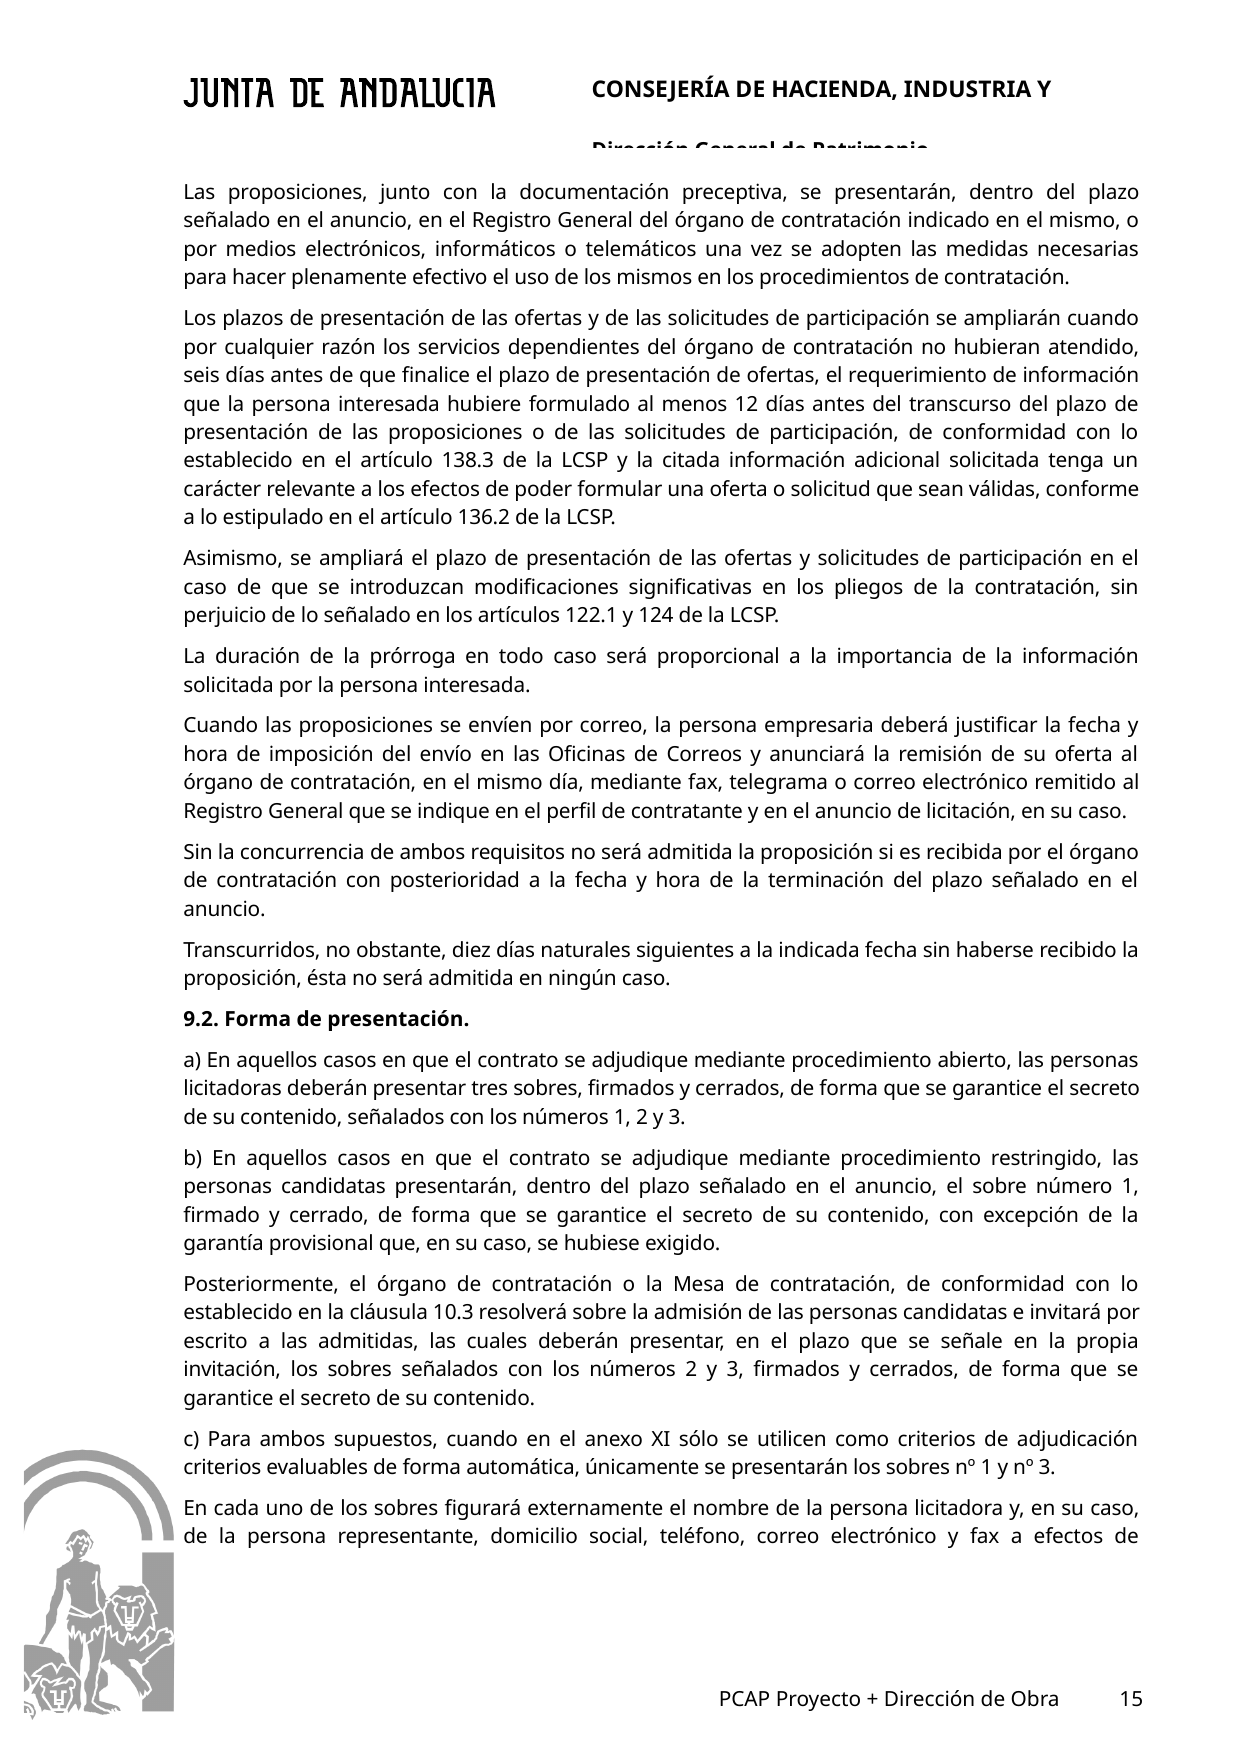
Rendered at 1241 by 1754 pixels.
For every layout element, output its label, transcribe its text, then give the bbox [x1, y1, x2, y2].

text 9.2. Forma de presentación. [183, 1004, 1140, 1032]
text Asimismo, se ampliará el plazo de presentación de las ofertas y solicitudes de participación en el caso de que se introduzcan modificaciones significativas en los pliegos de la contratación, sin perjuicio de lo señalado en los artículos 122.1 y 124 de la LCSP. [183, 543, 1140, 629]
text a) En aquellos casos en que el contrato se adjudique mediante procedimiento abierto, las personas licitadoras deberán presentar tres sobres, firmados y cerrados, de forma que se garantice el secreto de su contenido, señalados con los números 1, 2 y 3. [183, 1045, 1140, 1130]
text Los plazos de presentación de las ofertas y de las solicitudes de participación se ampliarán cuando por cualquier razón los servicios dependientes del órgano de contratación no hubieran atendido, seis días antes de que finalice el plazo de presentación de ofertas, el requerimiento de información que la persona interesada hubiere formulado al menos 12 días antes del transcurso del plazo de presentación de las proposiciones o de las solicitudes de participación, de conformidad con lo establecido en el artículo 138.3 de la LCSP y la citada información adicional solicitada tenga un carácter relevante a los efectos de poder formular una oferta o solicitud que sean válidas, conforme a lo estipulado en el artículo 136.2 de la LCSP. [183, 303, 1140, 531]
text Las proposiciones, junto con la documentación preceptiva, se presentarán, dentro del plazo señalado en el anuncio, en el Registro General del órgano de contratación indicado en el mismo, o por medios electrónicos, informáticos o telemáticos una vez se adopten las medidas necesarias para hacer plenamente efectivo el uso de los mismos en los procedimientos de contratación. [183, 177, 1140, 291]
text Cuando las proposiciones se envíen por correo, la persona empresaria deberá justificar la fecha y hora de imposición del envío en las Oficinas de Correos y anunciará la remisión de su oferta al órgano de contratación, en el mismo día, mediante fax, telegrama o correo electrónico remitido al Registro General que se indique en el perfil de contratante y en el anuncio de licitación, en su caso. [183, 711, 1140, 824]
text b) En aquellos casos en que el contrato se adjudique mediante procedimiento restringido, las personas candidatas presentarán, dentro del plazo señalado en el anuncio, el sobre número 1, firmado y cerrado, de forma que se garantice el secreto de su contenido, con excepción de la garantía provisional que, en su caso, se hubiese exigido. [183, 1143, 1140, 1257]
text Posteriormente, el órgano de contratación o la Mesa de contratación, de conformidad con lo establecido en la cláusula 10.3 resolverá sobre la admisión de las personas candidatas e invitará por escrito a las admitidas, las cuales deberán presentar, en el plazo que se señale en la propia invitación, los sobres señalados con los números 2 y 3, firmados y cerrados, de forma que se garantice el secreto de su contenido. [183, 1269, 1140, 1411]
text c) Para ambos supuestos, cuando en el anexo XI sólo se utilicen como criterios de adjudicación criterios evaluables de forma automática, únicamente se presentarán los sobres nº 1 y nº 3. [183, 1424, 1140, 1481]
text La duración de la prórroga en todo caso será proporcional a la importancia de la información solicitada por la persona interesada. [183, 641, 1140, 698]
text Sin la concurrencia de ambos requisitos no será admitida la proposición si es recibida por el órgano de contratación con posterioridad a la fecha y hora de la terminación del plazo señalado en el anuncio. [183, 837, 1140, 922]
text Transcurridos, no obstante, diez días naturales siguientes a la indicada fecha sin haberse recibido la proposición, ésta no será admitida en ningún caso. [183, 935, 1140, 992]
text En cada uno de los sobres figurará externamente el nombre de la persona licitadora y, en su caso, de la persona representante, domicilio social, teléfono, correo electrónico y fax a efectos de [183, 1493, 1140, 1550]
